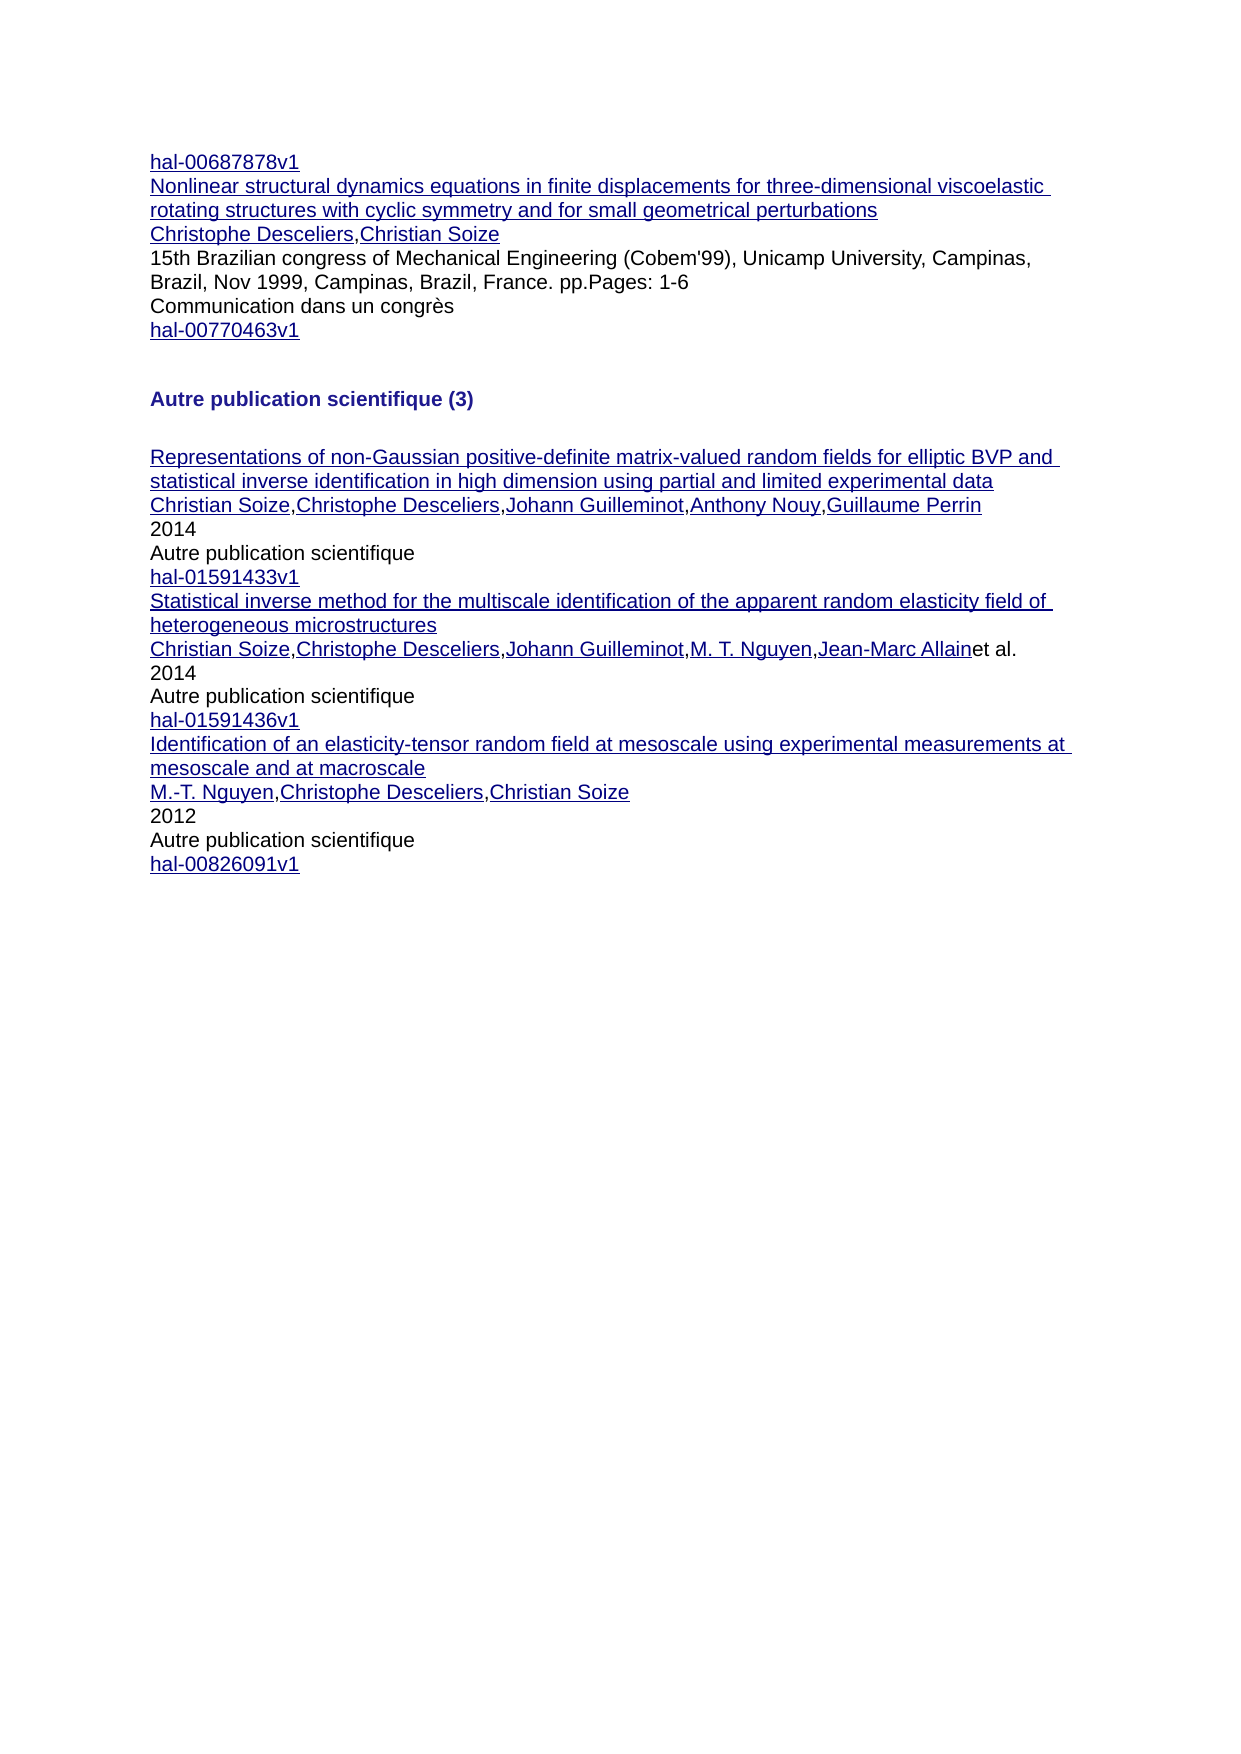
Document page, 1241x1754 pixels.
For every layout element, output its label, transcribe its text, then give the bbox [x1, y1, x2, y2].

table_cell hal-00687878v1 [150, 150, 1090, 174]
table_cell Identification of an elasticity-tensor random field at mesoscale using experimental measurements at mesoscale and at macroscale M.-T. Nguyen,Christophe Desceliers,Christian Soize 2012 Autre publication scientifique hal-00826091v1 [150, 732, 1090, 876]
table_cell Nonlinear structural dynamics equations in finite displacements for three-dimensional viscoelastic rotating structures with cyclic symmetry and for small geometrical perturbations Christophe Desceliers,Christian Soize 15th Brazilian congress of Mechanical Engineering (Cobem'99), Unicamp University, Campinas, Brazil, Nov 1999, Campinas, Brazil, France. pp.Pages: 1-6 Communication dans un congrès hal-00770463v1 [150, 174, 1090, 342]
subtitle Autre publication scientifique (3) [150, 386, 1090, 410]
table_header Representations of non-Gaussian positive-definite matrix-valued random fields for elliptic BVP and statistical inverse identification in high dimension using partial and limited experimental data Christian Soize,Christophe Desceliers,Johann Guilleminot,Anthony Nouy,Guillaume Perrin 2014 Autre publication scientifique hal-01591433v1 [150, 445, 1090, 588]
table_cell Statistical inverse method for the multiscale identification of the apparent random elasticity field of heterogeneous microstructures Christian Soize,Christophe Desceliers,Johann Guilleminot,M. T. Nguyen,Jean-Marc Allainet al. 2014 Autre publication scientifique hal-01591436v1 [150, 589, 1090, 732]
